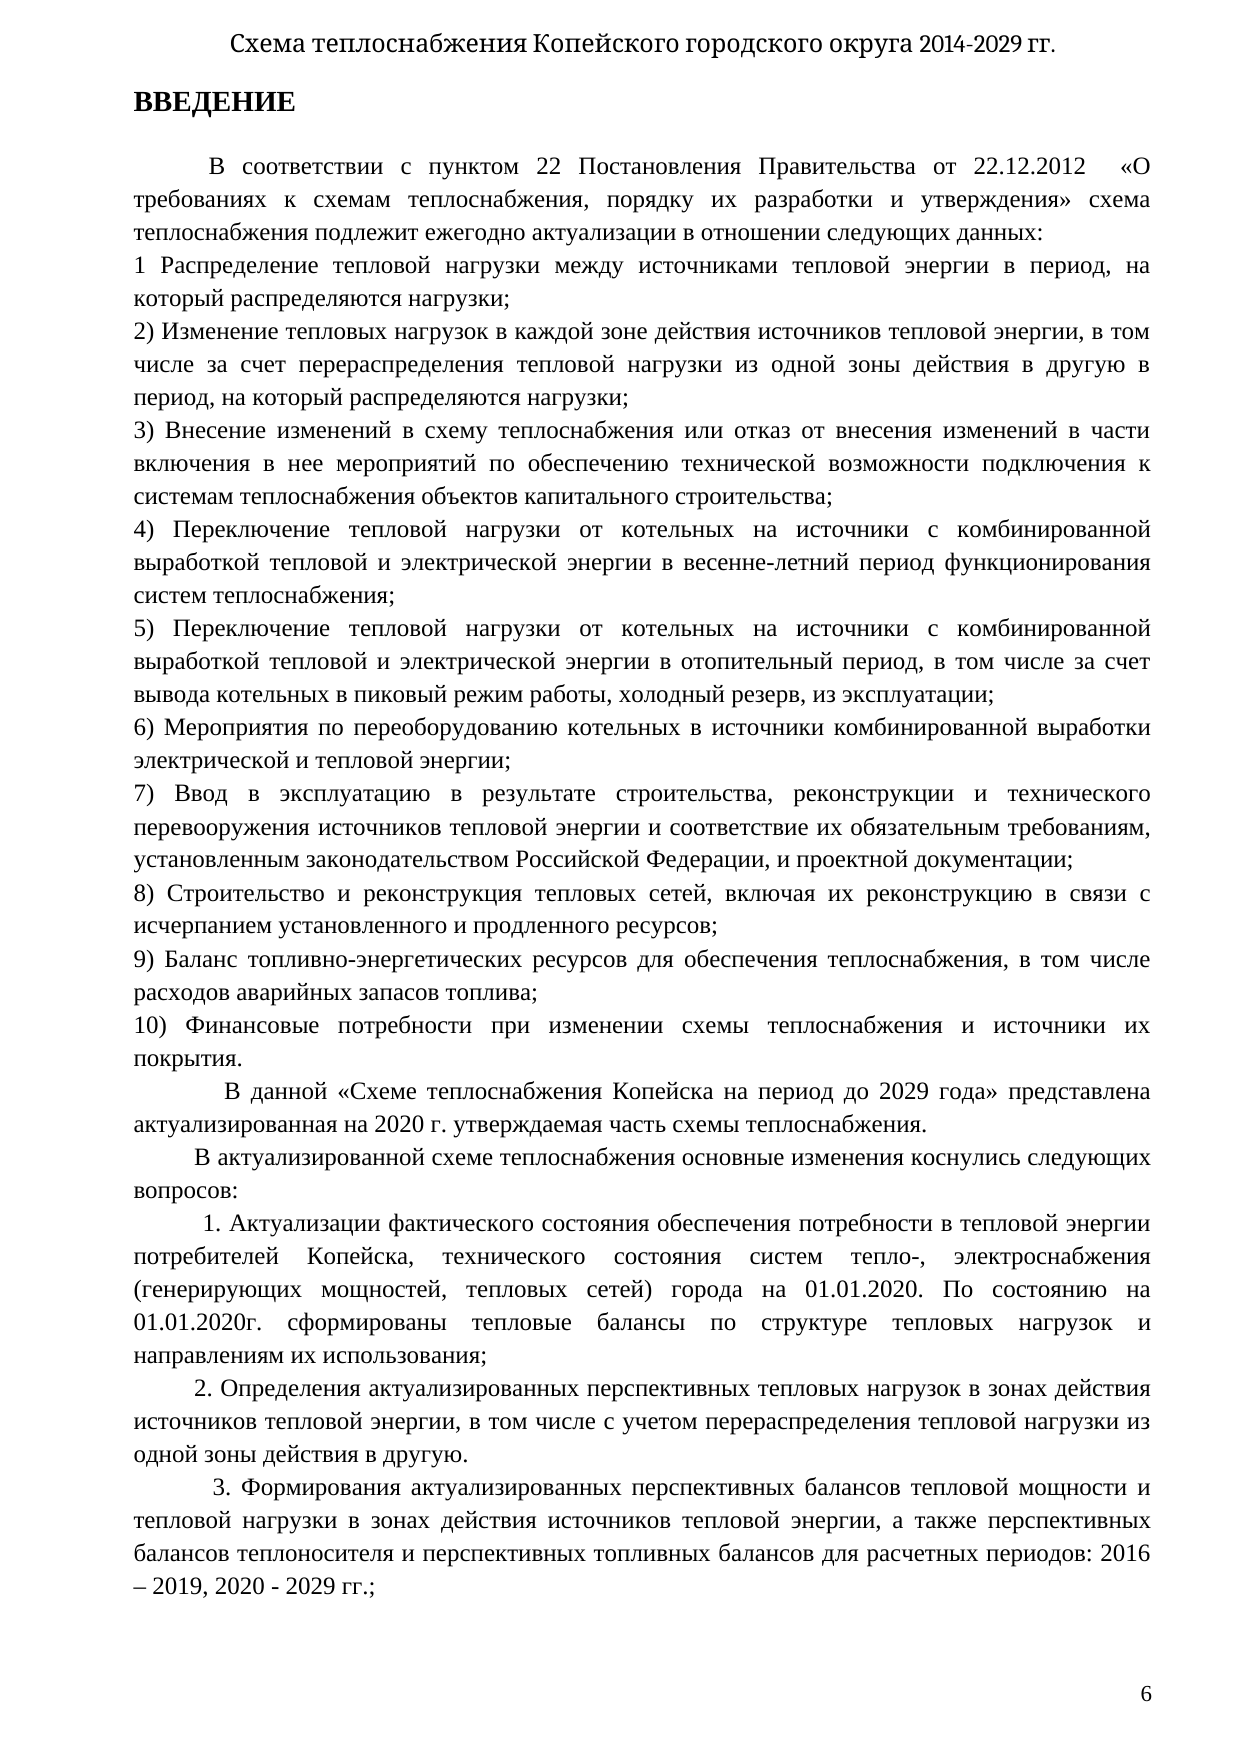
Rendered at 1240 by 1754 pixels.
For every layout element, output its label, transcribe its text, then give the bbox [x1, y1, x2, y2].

text 1 Распределение тепловой нагрузки между источниками тепловой энергии в период, на который распределяются нагрузки; [133, 250, 1152, 312]
subtitle ВВЕДЕНИЕ [133, 84, 1152, 118]
text В данной «Схеме теплоснабжения Копейска на период до 2029 года» представлена актуализированная на 2020 г. утверждаемая часть схемы теплоснабжения. [133, 1076, 1152, 1137]
text 5) Переключение тепловой нагрузки от котельных на источники с комбинированной выработкой тепловой и электрической энергии в отопительный период, в том числе за счет вывода котельных в пиковый режим работы, холодный резерв, из эксплуатации; [133, 613, 1152, 708]
text 4) Переключение тепловой нагрузки от котельных на источники с комбинированной выработкой тепловой и электрической энергии в весенне-летний период функционирования систем теплоснабжения; [133, 514, 1152, 609]
text 10) Финансовые потребности при изменении схемы теплоснабжения и источники их покрытия. [133, 1010, 1152, 1071]
text 2) Изменение тепловых нагрузок в каждой зоне действия источников тепловой энергии, в том числе за счет перераспределения тепловой нагрузки из одной зоны действия в другую в период, на который распределяются нагрузки; [133, 316, 1152, 411]
text 7) Ввод в эксплуатацию в результате строительства, реконструкции и технического перевооружения источников тепловой энергии и соответствие их обязательным требованиям, установленным законодательством Российской Федерации, и проектной документации; [133, 778, 1152, 873]
text 6) Мероприятия по переоборудованию котельных в источники комбинированной выработки электрической и тепловой энергии; [133, 712, 1152, 774]
text 3) Внесение изменений в схему теплоснабжения или отказ от внесения изменений в части включения в нее мероприятий по обеспечению технической возможности подключения к системам теплоснабжения объектов капитального строительства; [133, 415, 1152, 510]
text 2. Определения актуализированных перспективных тепловых нагрузок в зонах действия источников тепловой энергии, в том числе с учетом перераспределения тепловой нагрузки из одной зоны действия в другую. [133, 1373, 1152, 1468]
text В соответствии с пунктом 22 Постановления Правительства от 22.12.2012 «О требованиях к схемам теплоснабжения, порядку их разработки и утверждения» схема теплоснабжения подлежит ежегодно актуализации в отношении следующих данных: [133, 151, 1152, 246]
text 9) Баланс топливно-энергетических ресурсов для обеспечения теплоснабжения, в том числе расходов аварийных запасов топлива; [133, 944, 1152, 1005]
text 3. Формирования актуализированных перспективных балансов тепловой мощности и тепловой нагрузки в зонах действия источников тепловой энергии, а также перспективных балансов теплоносителя и перспективных топливных балансов для расчетных периодов: 2016 – 2019, 2020 - 2029 гг.; [133, 1472, 1152, 1600]
text 8) Строительство и реконструкция тепловых сетей, включая их реконструкцию в связи с исчерпанием установленного и продленного ресурсов; [133, 878, 1152, 939]
text 1. Актуализации фактического состояния обеспечения потребности в тепловой энергии потребителей Копейска, технического состояния систем тепло-, электроснабжения (генерирующих мощностей, тепловых сетей) города на 01.01.2020. По состоянию на 01.01.2020г. сформированы тепловые балансы по структуре тепловых нагрузок и направлениям их использования; [133, 1208, 1152, 1369]
text В актуализированной схеме теплоснабжения основные изменения коснулись следующих вопросов: [133, 1142, 1152, 1203]
